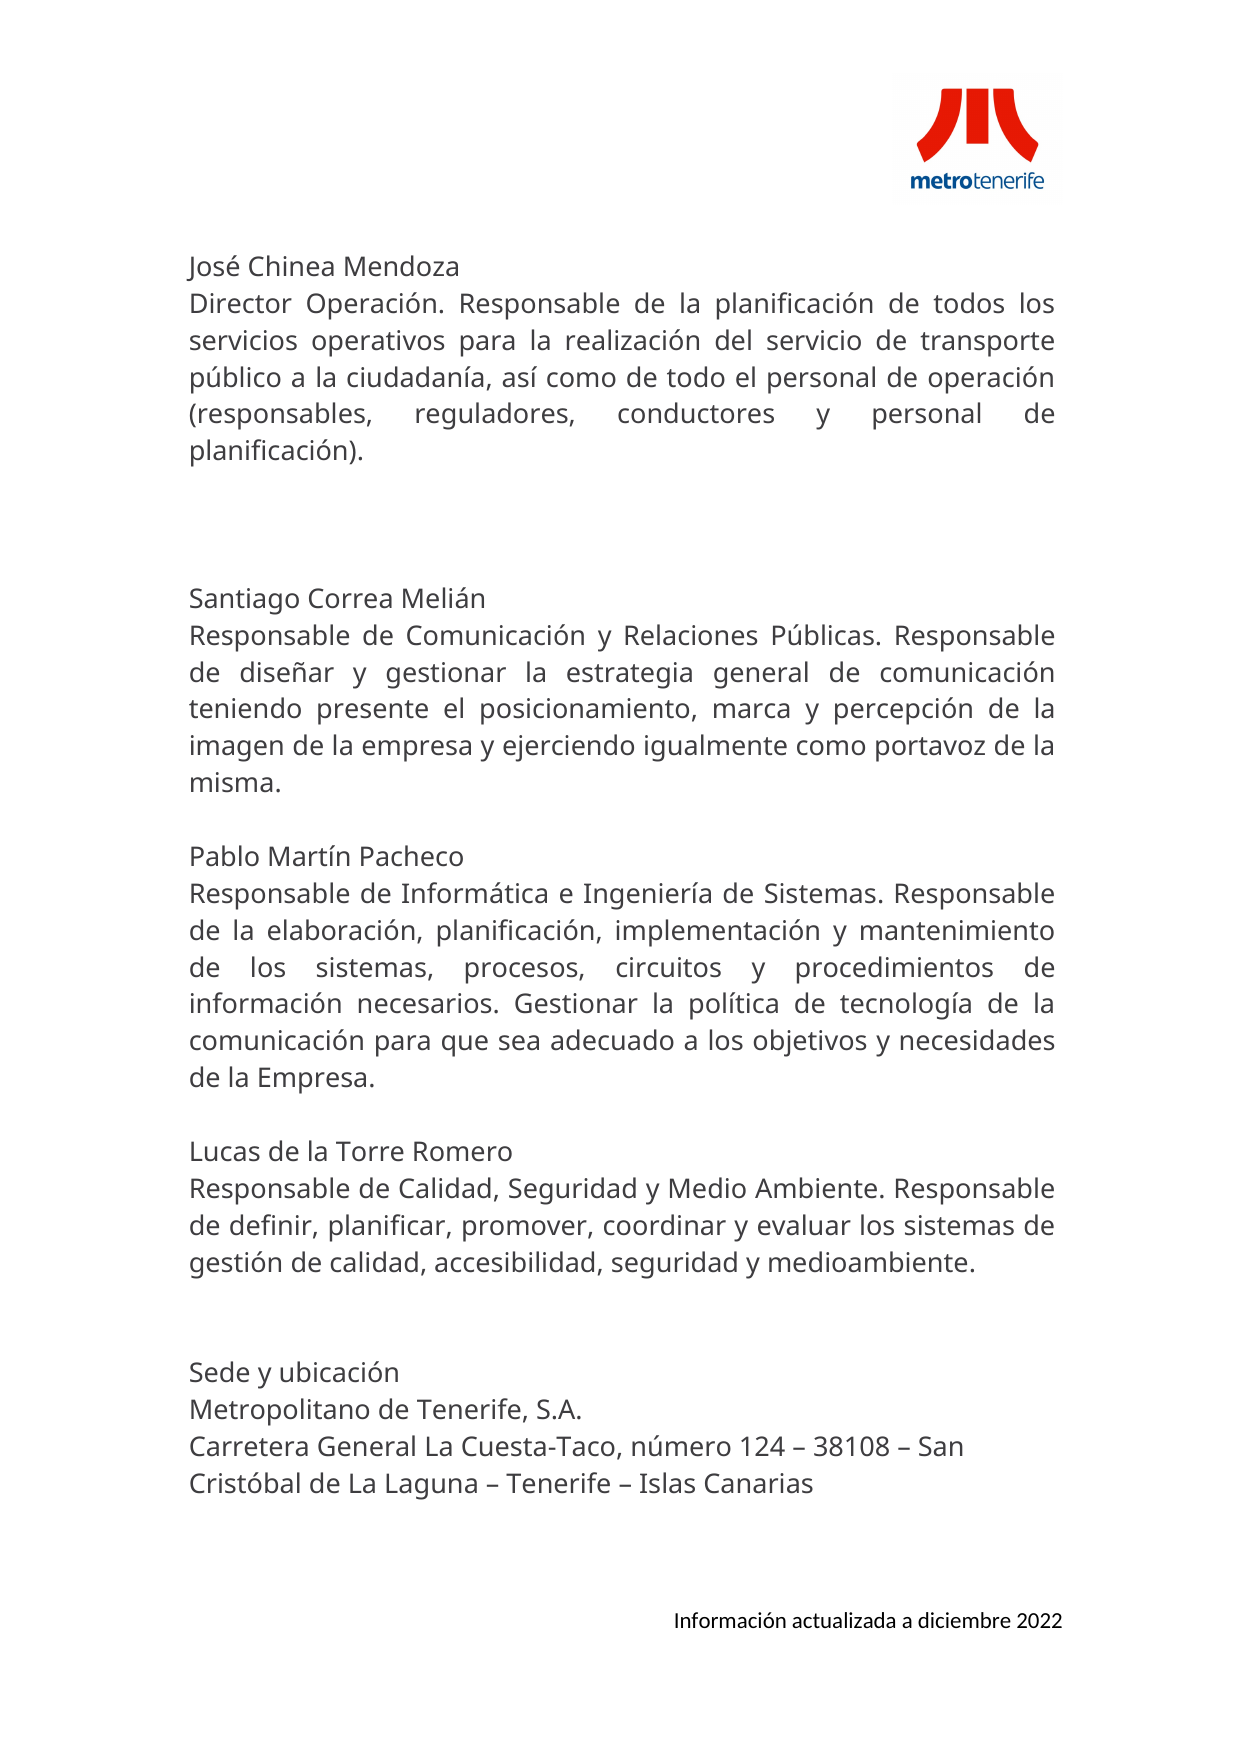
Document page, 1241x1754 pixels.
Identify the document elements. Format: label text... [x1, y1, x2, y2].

table_cell José Chinea Mendoza Director Operación. Responsable de la planificación de todos los servicios operativos para la realización del servicio de transporte público a la ciudadanía, así como de todo el personal de operación (responsables, reguladores, conductores y personal de planificación). Santiago Correa Melián Responsable de Comunicación y Relaciones Públicas. Responsable de diseñar y gestionar la estrategia general de comunicación teniendo presente el posicionamiento, marca y percepción de la imagen de la empresa y ejerciendo igualmente como portavoz de la misma. Pablo Martín Pacheco Responsable de Informática e Ingeniería de Sistemas. Responsable de la elaboración, planificación, implementación y mantenimiento de los sistemas, procesos, circuitos y procedimientos de información necesarios. Gestionar la política de tecnología de la comunicación para que sea adecuado a los objetivos y necesidades de la Empresa. Lucas de la Torre Romero Responsable de Calidad, Seguridad y Medio Ambiente. Responsable de definir, planificar, promover, coordinar y evaluar los sistemas de gestión de calidad, accesibilidad, seguridad y medioambiente. Sede y ubicación Metropolitano de Tenerife, S.A. Carretera General La Cuesta-Taco, número 124 – 38108 – San Cristóbal de La Laguna – Tenerife – Islas Canarias [177, 205, 1067, 1507]
